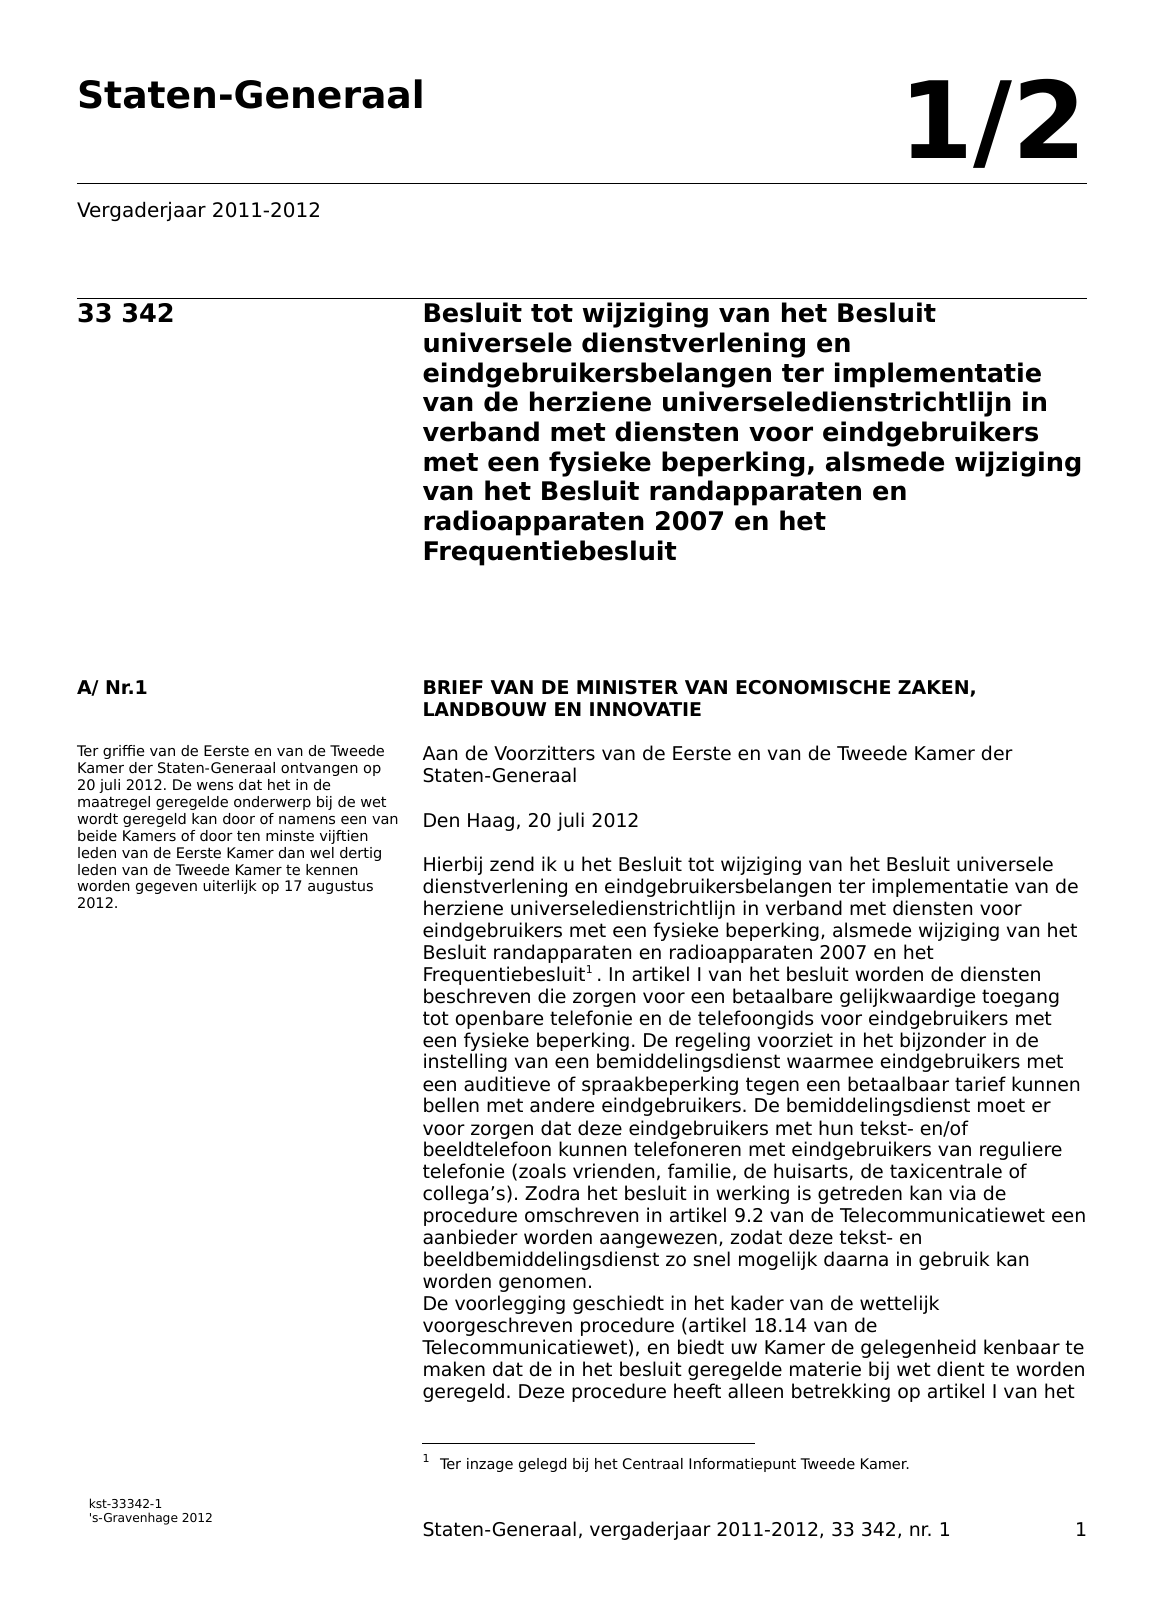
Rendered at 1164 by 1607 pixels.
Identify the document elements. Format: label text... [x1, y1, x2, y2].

subtitle 33 342 Besluit tot wijziging van het Besluit universele dienstverlening en eindgebruikersbelangen ter implementatie van de herziene universeledienstrichtlijn in verband met diensten voor eindgebruikers met een fysieke beperking, alsmede wijziging van het Besluit randapparaten en radioapparaten 2007 en het Frequentiebesluit [77, 299, 1087, 566]
text Den Haag, 20 juli 2012 [422, 809, 1087, 831]
text Aan de Voorzitters van de Eerste en van de Tweede Kamer der Staten-Generaal [422, 743, 1087, 787]
text Hierbij zend ik u het Besluit tot wijziging van het Besluit universele dienstverlening en eindgebruikersbelangen ter implementatie van de herziene universeledienstrichtlijn in verband met diensten voor eindgebruikers met een fysieke beperking, alsmede wijziging van het Besluit randapparaten en radioapparaten 2007 en het Frequentiebesluit. In artikel I van het besluit worden de diensten beschreven die zorgen voor een betaalbare gelijkwaardige toegang tot openbare telefonie en de telefoongids voor eindgebruikers met een fysieke beperking. De regeling voorziet in het bijzonder in de instelling van een bemiddelingsdienst waarmee eindgebruikers met een auditieve of spraakbeperking tegen een betaalbaar tarief kunnen bellen met andere eindgebruikers. De bemiddelingsdienst moet er voor zorgen dat deze eindgebruikers met hun tekst- en/of beeldtelefoon kunnen telefoneren met eindgebruikers van reguliere telefonie (zoals vrienden, familie, de huisarts, de taxicentrale of collega’s). Zodra het besluit in werking is getreden kan via de procedure omschreven in artikel 9.2 van de Telecommunicatiewet een aanbieder worden aangewezen, zodat deze tekst- en beeldbemiddelingsdienst zo snel mogelijk daarna in gebruik kan worden genomen. [422, 854, 1087, 1293]
text 's-Gravenhage 2012 [88, 1511, 323, 1525]
table_header Staten-Generaal [77, 59, 886, 183]
text Ter inzage gelegd bij het Centraal Informatiepunt Tweede Kamer. [422, 1452, 1087, 1474]
text De voorlegging geschiedt in het kader van de wettelijk voorgeschreven procedure (artikel 18.14 van de Telecommunicatiewet), en biedt uw Kamer de gelegenheid kenbaar te maken dat de in het besluit geregelde materie bij wet dient te worden geregeld. Deze procedure heeft alleen betrekking op artikel I van het [422, 1293, 1087, 1403]
text kst-33342-1 [88, 1497, 323, 1511]
text Ter griffie van de Eerste en van de Tweede Kamer der Staten-Generaal ontvangen op 20 juli 2012. De wens dat het in de maatregel geregelde onderwerp bij de wet wordt geregeld kan door of namens een van beide Kamers of door ten minste vijftien leden van de Eerste Kamer dan wel dertig leden van de Tweede Kamer te kennen worden gegeven uiterlijk op 17 augustus 2012. [77, 743, 399, 912]
table_header 1/2 [886, 59, 1087, 183]
table_cell Vergaderjaar 2011-2012 [77, 184, 1087, 298]
subtitle A/ Nr.1 BRIEF VAN DE MINISTER VAN ECONOMISCHE ZAKEN, LANDBOUW EN INNOVATIE [77, 677, 1087, 721]
